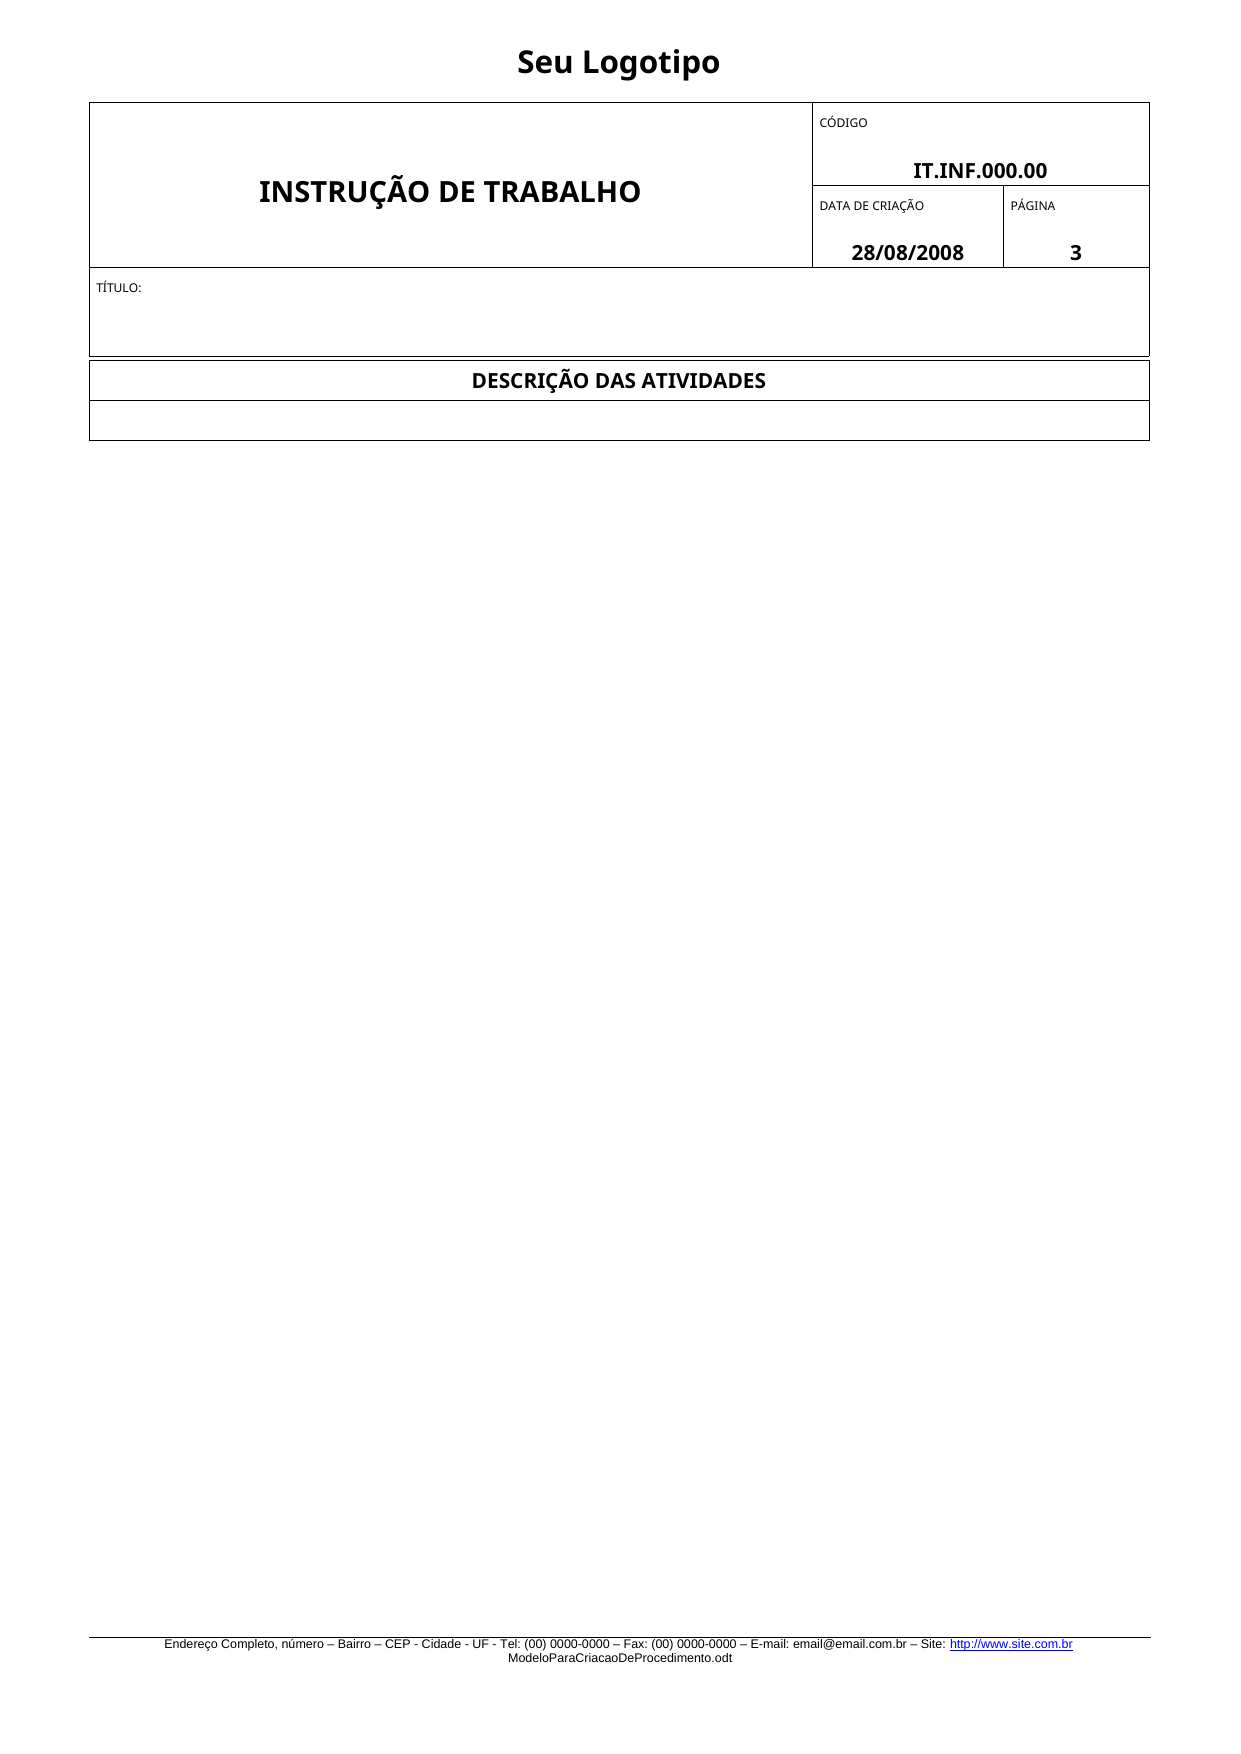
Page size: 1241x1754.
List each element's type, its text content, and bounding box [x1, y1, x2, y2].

table_cell [90, 401, 1149, 440]
table_header DESCRIÇÃO DAS ATIVIDADES [90, 361, 1149, 400]
